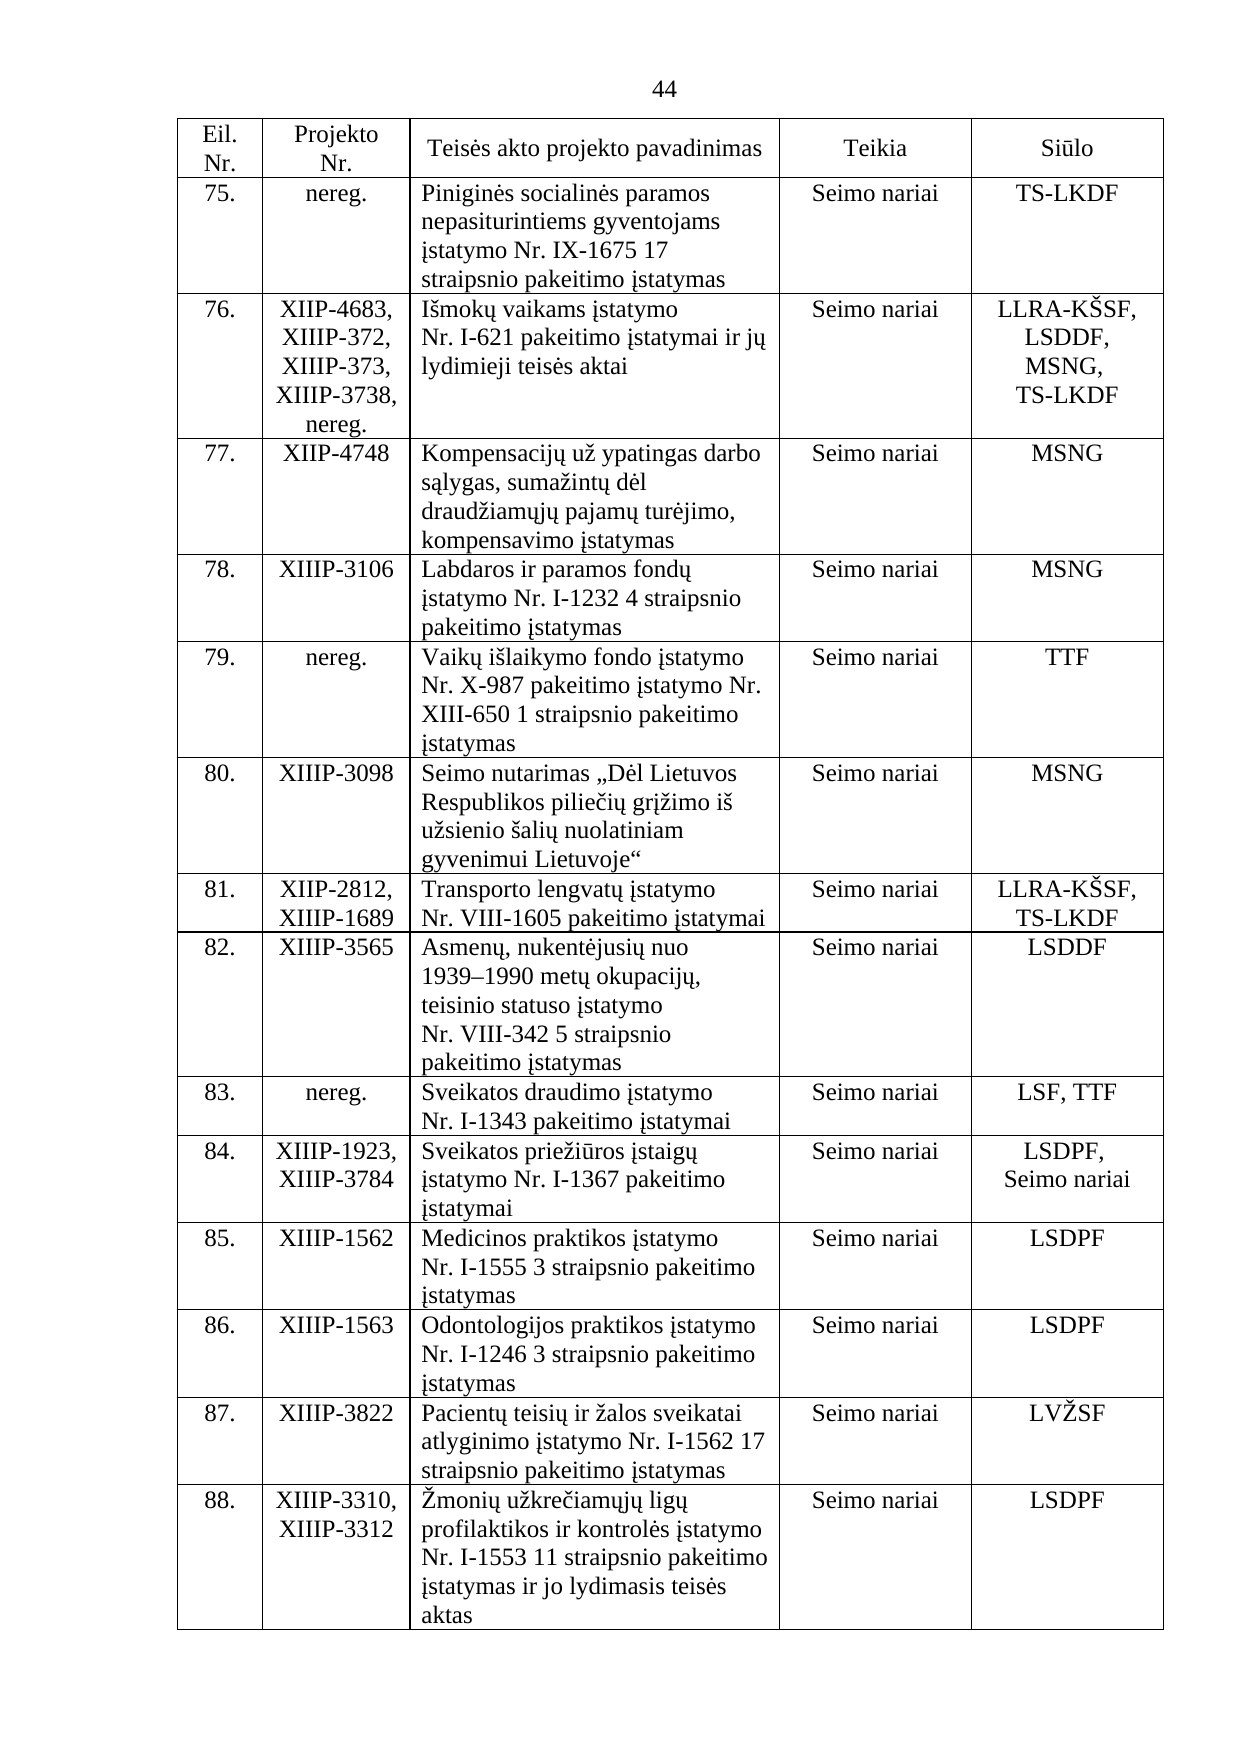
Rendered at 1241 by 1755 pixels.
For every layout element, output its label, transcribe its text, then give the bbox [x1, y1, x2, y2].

table_cell XIIIP-3106 [263, 555, 409, 641]
table_cell LSDPF [972, 1223, 1163, 1309]
table_cell 79. [178, 642, 262, 757]
table_cell MSNG [972, 439, 1163, 553]
table_cell 82. [178, 933, 262, 1076]
table_cell Vaikų išlaikymo fondo įstatymo Nr. X-987 pakeitimo įstatymo Nr. XIII-650 1 straipsnio pakeitimo įstatymas [411, 642, 779, 757]
table_cell 87. [178, 1398, 262, 1484]
table_cell Išmokų vaikams įstatymo Nr. I-621 pakeitimo įstatymai ir jų lydimieji teisės aktai [411, 294, 779, 437]
table_cell XIIIP-3098 [263, 758, 409, 873]
table_cell 88. [178, 1485, 262, 1629]
table_cell XIIP-4748 [263, 439, 409, 553]
table_cell nereg. [263, 642, 409, 757]
table_cell Asmenų, nukentėjusių nuo 1939–1990 metų okupacijų, teisinio statuso įstatymo Nr. VIII-342 5 straipsnio pakeitimo įstatymas [411, 933, 779, 1076]
table_cell 81. [178, 874, 262, 931]
table_cell Seimo nariai [780, 294, 971, 437]
table_cell Sveikatos priežiūros įstaigų įstatymo Nr. I-1367 pakeitimo įstatymai [411, 1136, 779, 1222]
table_cell Seimo nariai [780, 933, 971, 1076]
table_cell Seimo nariai [780, 439, 971, 553]
table_cell 78. [178, 555, 262, 641]
table_cell Seimo nutarimas „Dėl Lietuvos Respublikos piliečių grįžimo iš užsienio šalių nuolatiniam gyvenimui Lietuvoje“ [411, 758, 779, 873]
table_cell 76. [178, 294, 262, 437]
table_cell Seimo nariai [780, 555, 971, 641]
table_cell XIIP-4683, XIIIP-372, XIIIP-373, XIIIP-3738, nereg. [263, 294, 409, 437]
table_cell XIIIP-1562 [263, 1223, 409, 1309]
table_cell XIIIP-1563 [263, 1310, 409, 1397]
table_cell LSDPF, Seimo nariai [972, 1136, 1163, 1222]
table_cell Seimo nariai [780, 1223, 971, 1309]
table_cell Sveikatos draudimo įstatymo Nr. I-1343 pakeitimo įstatymai [411, 1077, 779, 1135]
table_cell TTF [972, 642, 1163, 757]
table_header Teikia [780, 119, 971, 177]
table_cell Seimo nariai [780, 642, 971, 757]
table_cell TS-LKDF [972, 178, 1163, 293]
table_cell XIIIP-1923, XIIIP-3784 [263, 1136, 409, 1222]
table_cell Pacientų teisių ir žalos sveikatai atlyginimo įstatymo Nr. I-1562 17 straipsnio pakeitimo įstatymas [411, 1398, 779, 1484]
table_cell Seimo nariai [780, 1136, 971, 1222]
table_cell XIIP-2812, XIIIP-1689 [263, 874, 409, 931]
table_cell 83. [178, 1077, 262, 1135]
table_header Siūlo [972, 119, 1163, 177]
table_cell 84. [178, 1136, 262, 1222]
table_header Teisės akto projekto pavadinimas [411, 119, 779, 177]
table_cell XIIIP-3822 [263, 1398, 409, 1484]
table_cell LLRA-KŠSF, TS-LKDF [972, 874, 1163, 931]
table_cell nereg. [263, 1077, 409, 1135]
table_cell Medicinos praktikos įstatymo Nr. I-1555 3 straipsnio pakeitimo įstatymas [411, 1223, 779, 1309]
table_cell XIIIP-3565 [263, 933, 409, 1076]
table_cell 80. [178, 758, 262, 873]
table_cell Seimo nariai [780, 178, 971, 293]
table_cell Seimo nariai [780, 758, 971, 873]
table_cell LSDPF [972, 1310, 1163, 1397]
table_cell Seimo nariai [780, 874, 971, 931]
table_cell Seimo nariai [780, 1398, 971, 1484]
table_cell 86. [178, 1310, 262, 1397]
table_cell LSF, TTF [972, 1077, 1163, 1135]
table_header Projekto Nr. [263, 119, 409, 177]
table_cell MSNG [972, 555, 1163, 641]
table_cell MSNG [972, 758, 1163, 873]
table_cell LSDDF [972, 933, 1163, 1076]
table_cell Piniginės socialinės paramos nepasiturintiems gyventojams įstatymo Nr. IX-1675 17 straipsnio pakeitimo įstatymas [411, 178, 779, 293]
table_cell Seimo nariai [780, 1310, 971, 1397]
table_cell 77. [178, 439, 262, 553]
table_cell Transporto lengvatų įstatymo Nr. VIII-1605 pakeitimo įstatymai [411, 874, 779, 931]
table_cell Odontologijos praktikos įstatymo Nr. I-1246 3 straipsnio pakeitimo įstatymas [411, 1310, 779, 1397]
table_cell 85. [178, 1223, 262, 1309]
table_cell nereg. [263, 178, 409, 293]
table_header Eil. Nr. [178, 119, 262, 177]
table_cell LSDPF [972, 1485, 1163, 1629]
table_cell LLRA-KŠSF, LSDDF, MSNG, TS-LKDF [972, 294, 1163, 437]
table_cell Žmonių užkrečiamųjų ligų profilaktikos ir kontrolės įstatymo Nr. I-1553 11 straipsnio pakeitimo įstatymas ir jo lydimasis teisės aktas [411, 1485, 779, 1629]
table_cell Kompensacijų už ypatingas darbo sąlygas, sumažintų dėl draudžiamųjų pajamų turėjimo, kompensavimo įstatymas [411, 439, 779, 553]
table_cell 75. [178, 178, 262, 293]
table_cell Seimo nariai [780, 1077, 971, 1135]
table_cell XIIIP-3310, XIIIP-3312 [263, 1485, 409, 1629]
table_cell Seimo nariai [780, 1485, 971, 1629]
table_cell LVŽSF [972, 1398, 1163, 1484]
table_cell Labdaros ir paramos fondų įstatymo Nr. I-1232 4 straipsnio pakeitimo įstatymas [411, 555, 779, 641]
